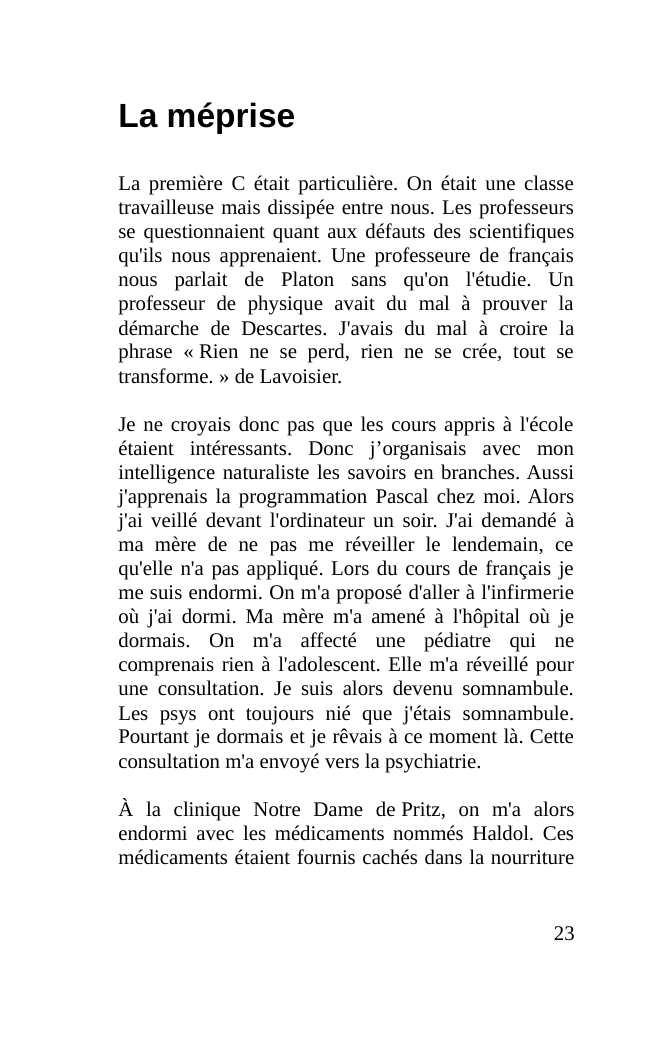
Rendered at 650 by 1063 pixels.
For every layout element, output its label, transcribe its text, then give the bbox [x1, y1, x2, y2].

text À la clinique Notre Dame de Pritz, on m'a alors endormi avec les médicaments nommés Haldol. Ces médicaments étaient fournis cachés dans la nourriture [118, 797, 574, 869]
text Je ne croyais donc pas que les cours appris à l'école étaient intéressants. Donc j’organisais avec mon intelligence naturaliste les savoirs en branches. Aussi j'apprenais la programmation Pascal chez moi. Alors j'ai veillé devant l'ordinateur un soir. J'ai demandé à ma mère de ne pas me réveiller le lendemain, ce qu'elle n'a pas appliqué. Lors du cours de français je me suis endormi. On m'a proposé d'aller à l'infirmerie où j'ai dormi. Ma mère m'a amené à l'hôpital où je dormais. On m'a affecté une pédiatre qui ne comprenais rien à l'adolescent. Elle m'a réveillé pour une consultation. Je suis alors devenu somnambule. Les psys ont toujours nié que j'étais somnambule. Pourtant je dormais et je rêvais à ce moment là. Cette consultation m'a envoyé vers la psychiatrie. [118, 412, 574, 773]
subtitle La méprise [118, 96, 574, 134]
text La première C était particulière. On était une classe travailleuse mais dissipée entre nous. Les professeurs se questionnaient quant aux défauts des scientifiques qu'ils nous apprenaient. Une professeure de français nous parlait de Platon sans qu'on l'étudie. Un professeur de physique avait du mal à prouver la démarche de Descartes. J'avais du mal à croire la phrase « Rien ne se perd, rien ne se crée, tout se transforme. » de Lavoisier. [118, 171, 574, 388]
